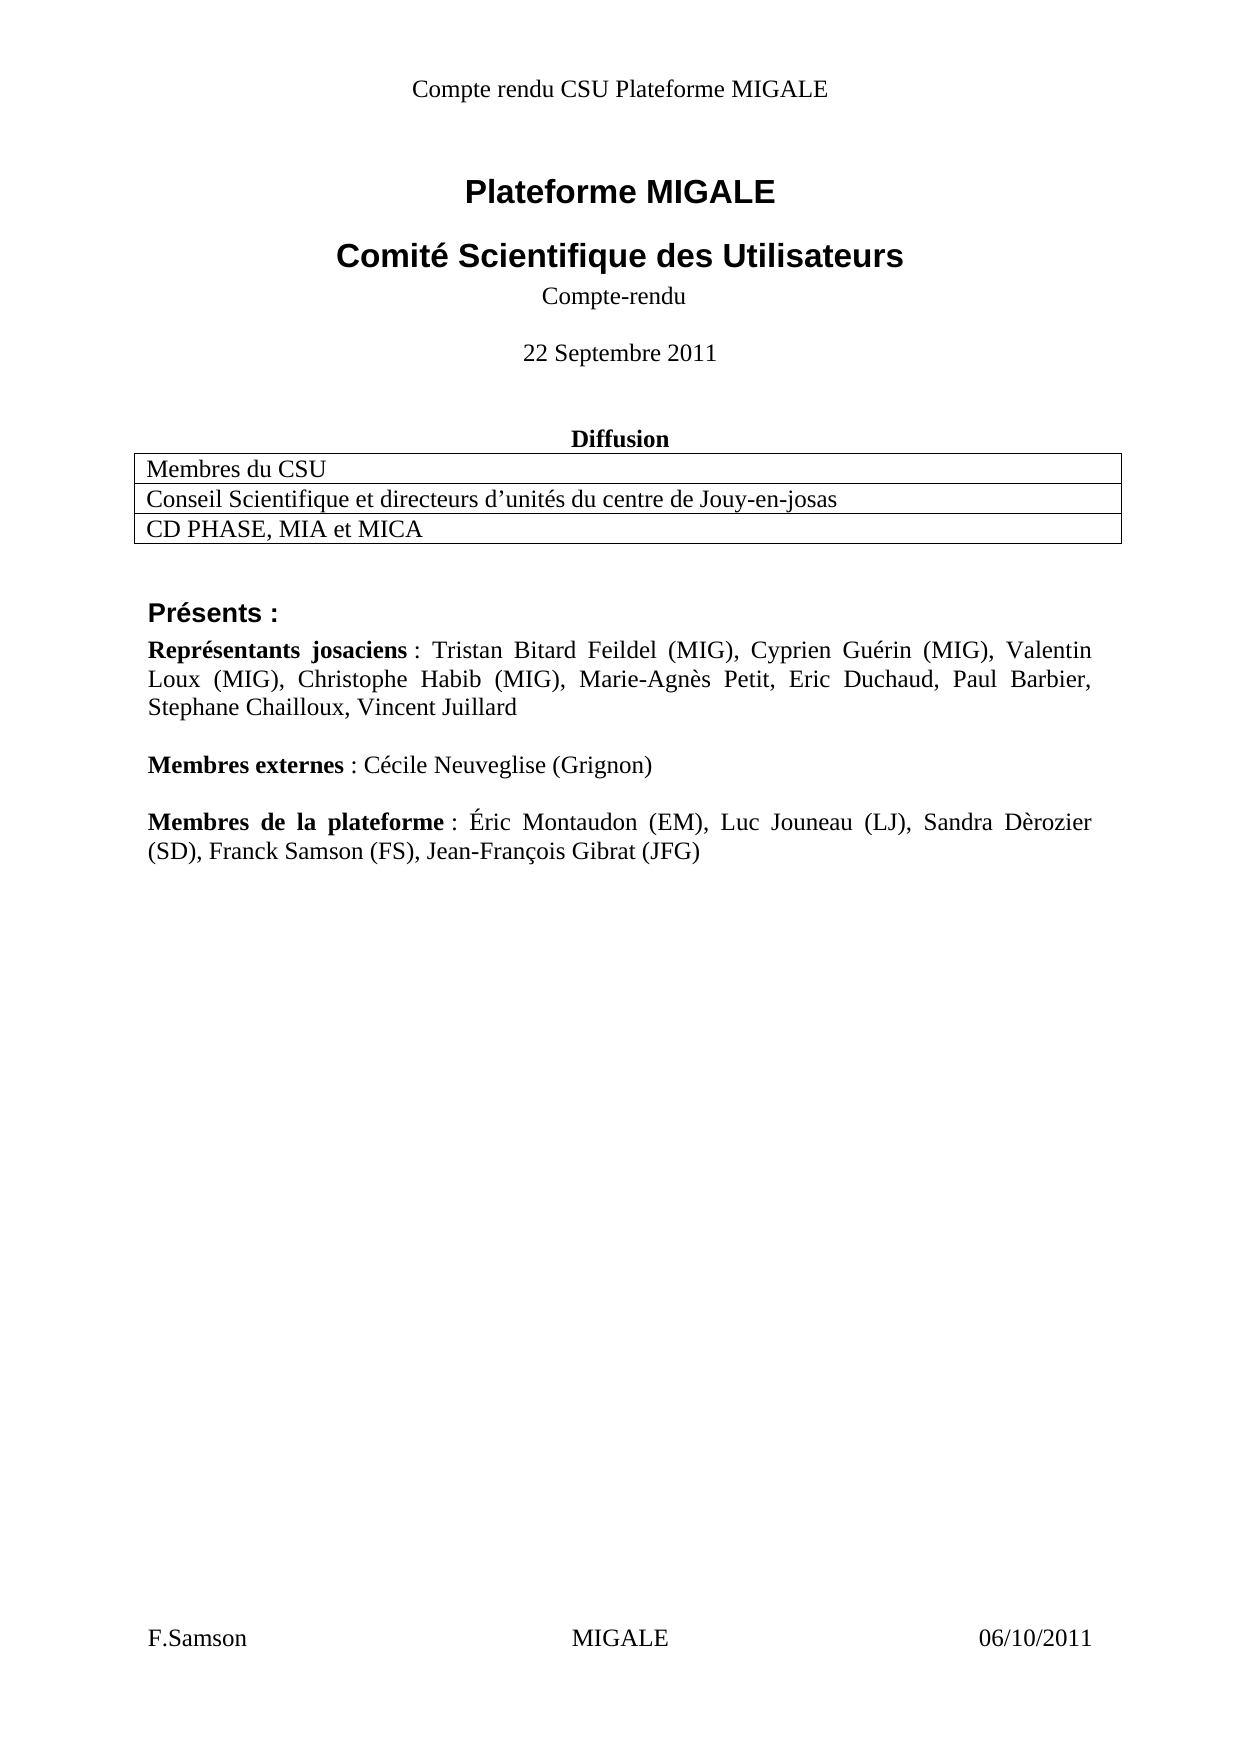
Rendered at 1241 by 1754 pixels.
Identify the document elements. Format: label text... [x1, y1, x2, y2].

table_cell CD PHASE, MIA et MICA [135, 514, 1121, 543]
table_cell Conseil Scientifique et directeurs d’unités du centre de Jouy-en-josas [135, 484, 1121, 513]
text Compte-rendu [148, 281, 1093, 309]
table_header Membres du CSU [135, 454, 1121, 483]
subtitle Plateforme MIGALE [148, 173, 1093, 211]
text Membres de la plateforme : Éric Montaudon (EM), Luc Jouneau (LJ), Sandra Dèrozier (SD), Franck Samson (FS), Jean-François Gibrat (JFG) [148, 807, 1093, 865]
text Diffusion [148, 424, 1093, 453]
subtitle Présents : [148, 597, 1093, 629]
text Représentants josaciens : Tristan Bitard Feildel (MIG), Cyprien Guérin (MIG), Valentin Loux (MIG), Christophe Habib (MIG), Marie-Agnès Petit, Eric Duchaud, Paul Barbier, Stephane Chailloux, Vincent Juillard [148, 635, 1093, 721]
subtitle Comité Scientifique des Utilisateurs [148, 236, 1093, 274]
text Membres externes : Cécile Neuveglise (Grignon) [148, 750, 1093, 779]
text 22 Septembre 2011 [148, 338, 1093, 367]
